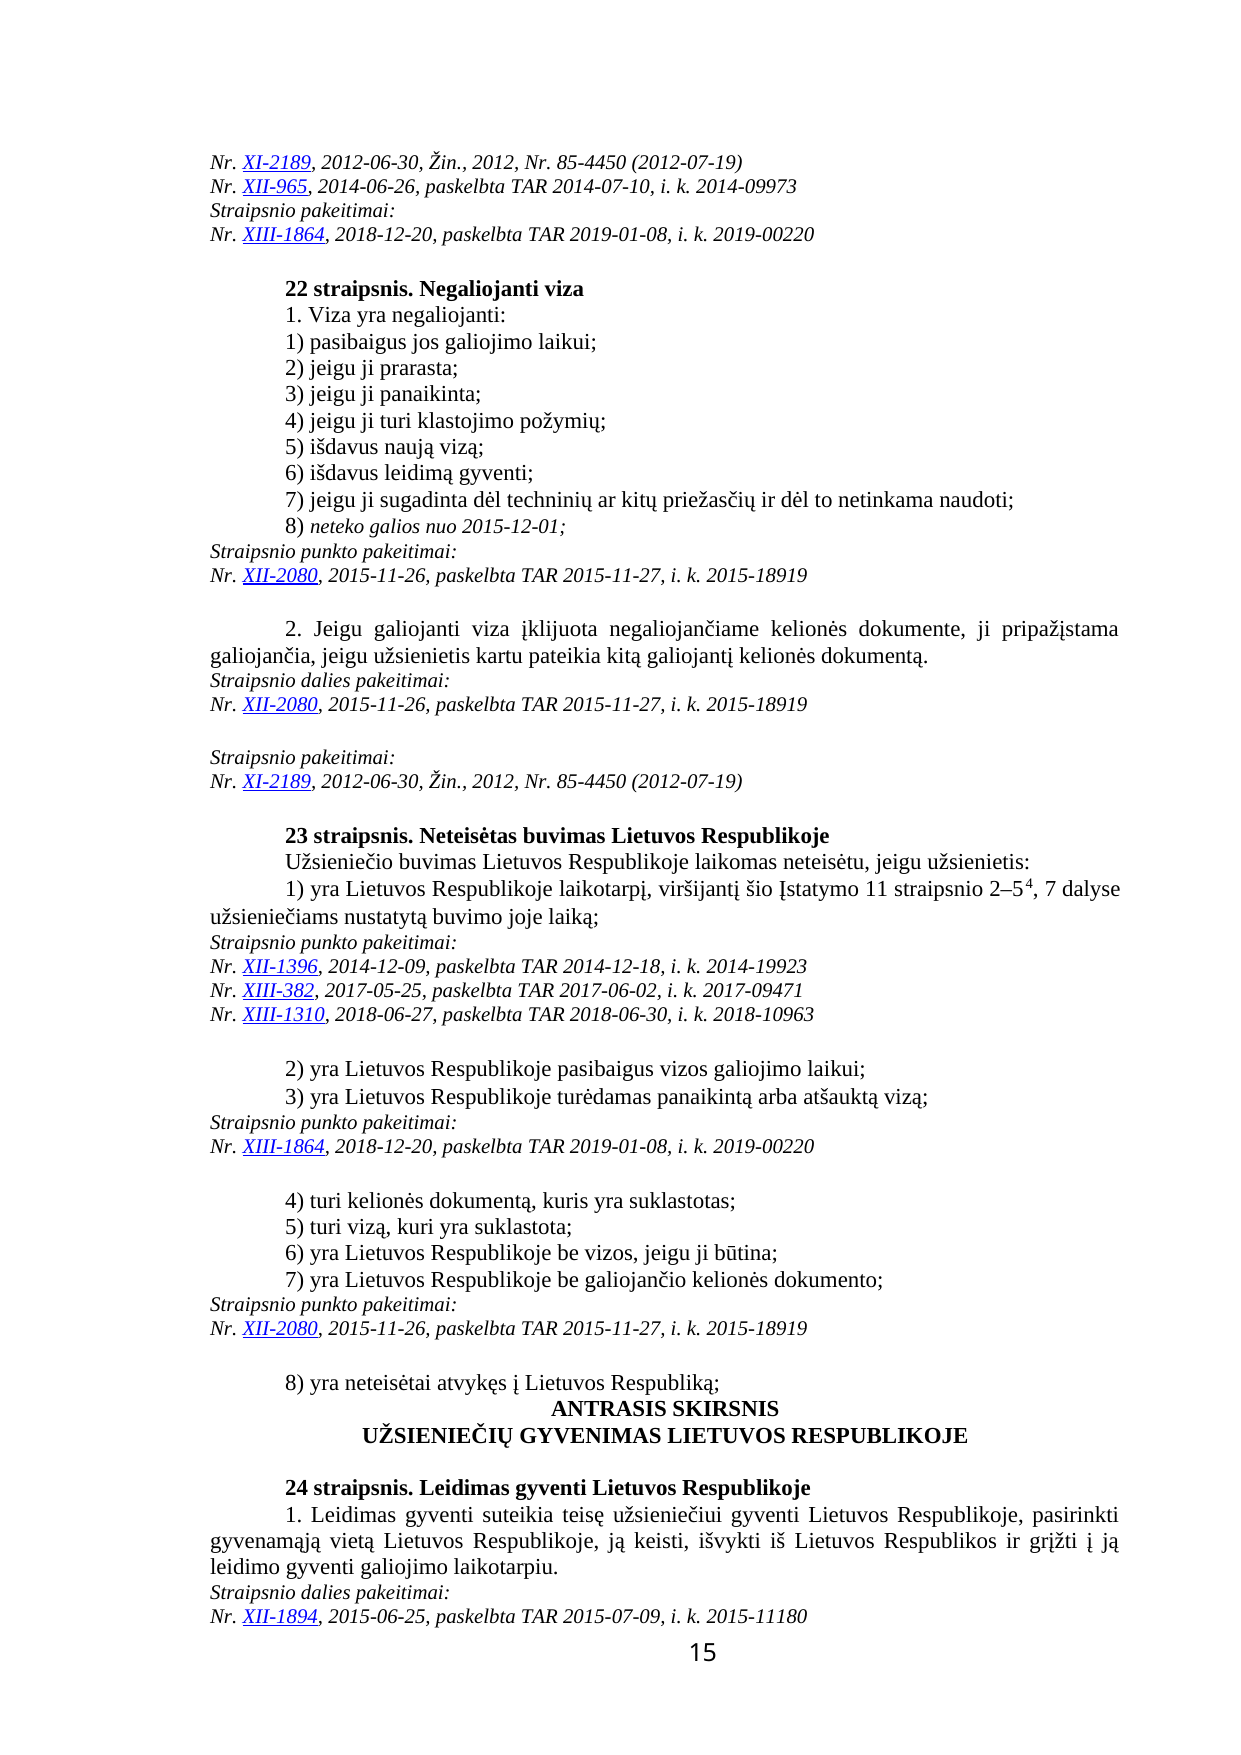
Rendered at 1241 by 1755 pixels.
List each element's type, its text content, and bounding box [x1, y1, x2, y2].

text Straipsnio pakeitimai: [210, 745, 1120, 769]
text Nr. XIII-1310, 2018-06-27, paskelbta TAR 2018-06-30, i. k. 2018-10963 [210, 1002, 1120, 1026]
text 22 straipsnis. Negaliojanti viza [210, 275, 1120, 301]
text Nr. XIII-1864, 2018-12-20, paskelbta TAR 2019-01-08, i. k. 2019-00220 [210, 222, 1120, 246]
text Nr. XI-2189, 2012-06-30, Žin., 2012, Nr. 85-4450 (2012-07-19) [210, 769, 1120, 793]
text Užsieniečio buvimas Lietuvos Respublikoje laikomas neteisėtu, jeigu užsienietis: [210, 848, 1120, 874]
text Nr. XII-2080, 2015-11-26, paskelbta TAR 2015-11-27, i. k. 2015-18919 [210, 563, 1120, 587]
text 23 straipsnis. Neteisėtas buvimas Lietuvos Respublikoje [210, 822, 1120, 848]
text 1) pasibaigus jos galiojimo laikui; [210, 328, 1120, 354]
text Nr. XII-1894, 2015-06-25, paskelbta TAR 2015-07-09, i. k. 2015-11180 [210, 1604, 1120, 1628]
text 2. Jeigu galiojanti viza įklijuota negaliojančiame kelionės dokumente, ji pripažįstama galiojančia, jeigu užsienietis kartu pateikia kitą galiojantį kelionės dokumentą. [210, 615, 1120, 668]
text Nr. XII-2080, 2015-11-26, paskelbta TAR 2015-11-27, i. k. 2015-18919 [210, 692, 1120, 716]
text Straipsnio dalies pakeitimai: [210, 1580, 1120, 1604]
text 1. Leidimas gyventi suteikia teisę užsieniečiui gyventi Lietuvos Respublikoje, pasirinkti gyvenamąją vietą Lietuvos Respublikoje, ją keisti, išvykti iš Lietuvos Respublikos ir grįžti į ją leidimo gyventi galiojimo laikotarpiu. [210, 1501, 1120, 1580]
text Straipsnio punkto pakeitimai: [210, 1110, 1120, 1134]
text 24 straipsnis. Leidimas gyventi Lietuvos Respublikoje [210, 1474, 1120, 1501]
text 8) yra neteisėtai atvykęs į Lietuvos Respubliką; [210, 1369, 1120, 1395]
text 2) yra Lietuvos Respublikoje pasibaigus vizos galiojimo laikui; [210, 1055, 1120, 1081]
text 3) yra Lietuvos Respublikoje turėdamas panaikintą arba atšauktą vizą; [210, 1081, 1120, 1110]
text 4) turi kelionės dokumentą, kuris yra suklastotas; [210, 1187, 1120, 1213]
text Straipsnio punkto pakeitimai: [210, 930, 1120, 954]
text Straipsnio pakeitimai: [210, 198, 1120, 222]
text Nr. XI-2189, 2012-06-30, Žin., 2012, Nr. 85-4450 (2012-07-19) [210, 150, 1120, 174]
text 7) yra Lietuvos Respublikoje be galiojančio kelionės dokumento; [210, 1266, 1120, 1292]
text 8) neteko galios nuo 2015-12-01; [210, 512, 1120, 538]
text Nr. XIII-1864, 2018-12-20, paskelbta TAR 2019-01-08, i. k. 2019-00220 [210, 1134, 1120, 1158]
text 3) jeigu ji panaikinta; [210, 380, 1120, 407]
text ANTRASIS SKIRSNIS [210, 1395, 1120, 1422]
text 6) išdavus leidimą gyventi; [210, 459, 1120, 486]
text 7) jeigu ji sugadinta dėl techninių ar kitų priežasčių ir dėl to netinkama naudoti; [210, 486, 1120, 512]
text Straipsnio punkto pakeitimai: [210, 538, 1120, 563]
text 5) turi vizą, kuri yra suklastota; [210, 1213, 1120, 1239]
text Nr. XII-965, 2014-06-26, paskelbta TAR 2014-07-10, i. k. 2014-09973 [210, 174, 1120, 198]
text Nr. XII-2080, 2015-11-26, paskelbta TAR 2015-11-27, i. k. 2015-18919 [210, 1316, 1120, 1340]
text Nr. XIII-382, 2017-05-25, paskelbta TAR 2017-06-02, i. k. 2017-09471 [210, 978, 1120, 1002]
text 5) išdavus naują vizą; [210, 433, 1120, 459]
text 1. Viza yra negaliojanti: [210, 301, 1120, 328]
text Straipsnio punkto pakeitimai: [210, 1292, 1120, 1316]
text 1) yra Lietuvos Respublikoje laikotarpį, viršijantį šio Įstatymo 11 straipsnio 2–54, 7 dalyse užsieniečiams nustatytą buvimo joje laiką; [210, 874, 1120, 930]
text UŽSIENIEČIŲ GYVENIMAS LIETUVOS RESPUBLIKOJE [210, 1422, 1120, 1448]
text Straipsnio dalies pakeitimai: [210, 668, 1120, 692]
text Nr. XII-1396, 2014-12-09, paskelbta TAR 2014-12-18, i. k. 2014-19923 [210, 954, 1120, 978]
text 6) yra Lietuvos Respublikoje be vizos, jeigu ji būtina; [210, 1239, 1120, 1266]
text 4) jeigu ji turi klastojimo požymių; [210, 407, 1120, 433]
text 2) jeigu ji prarasta; [210, 354, 1120, 380]
